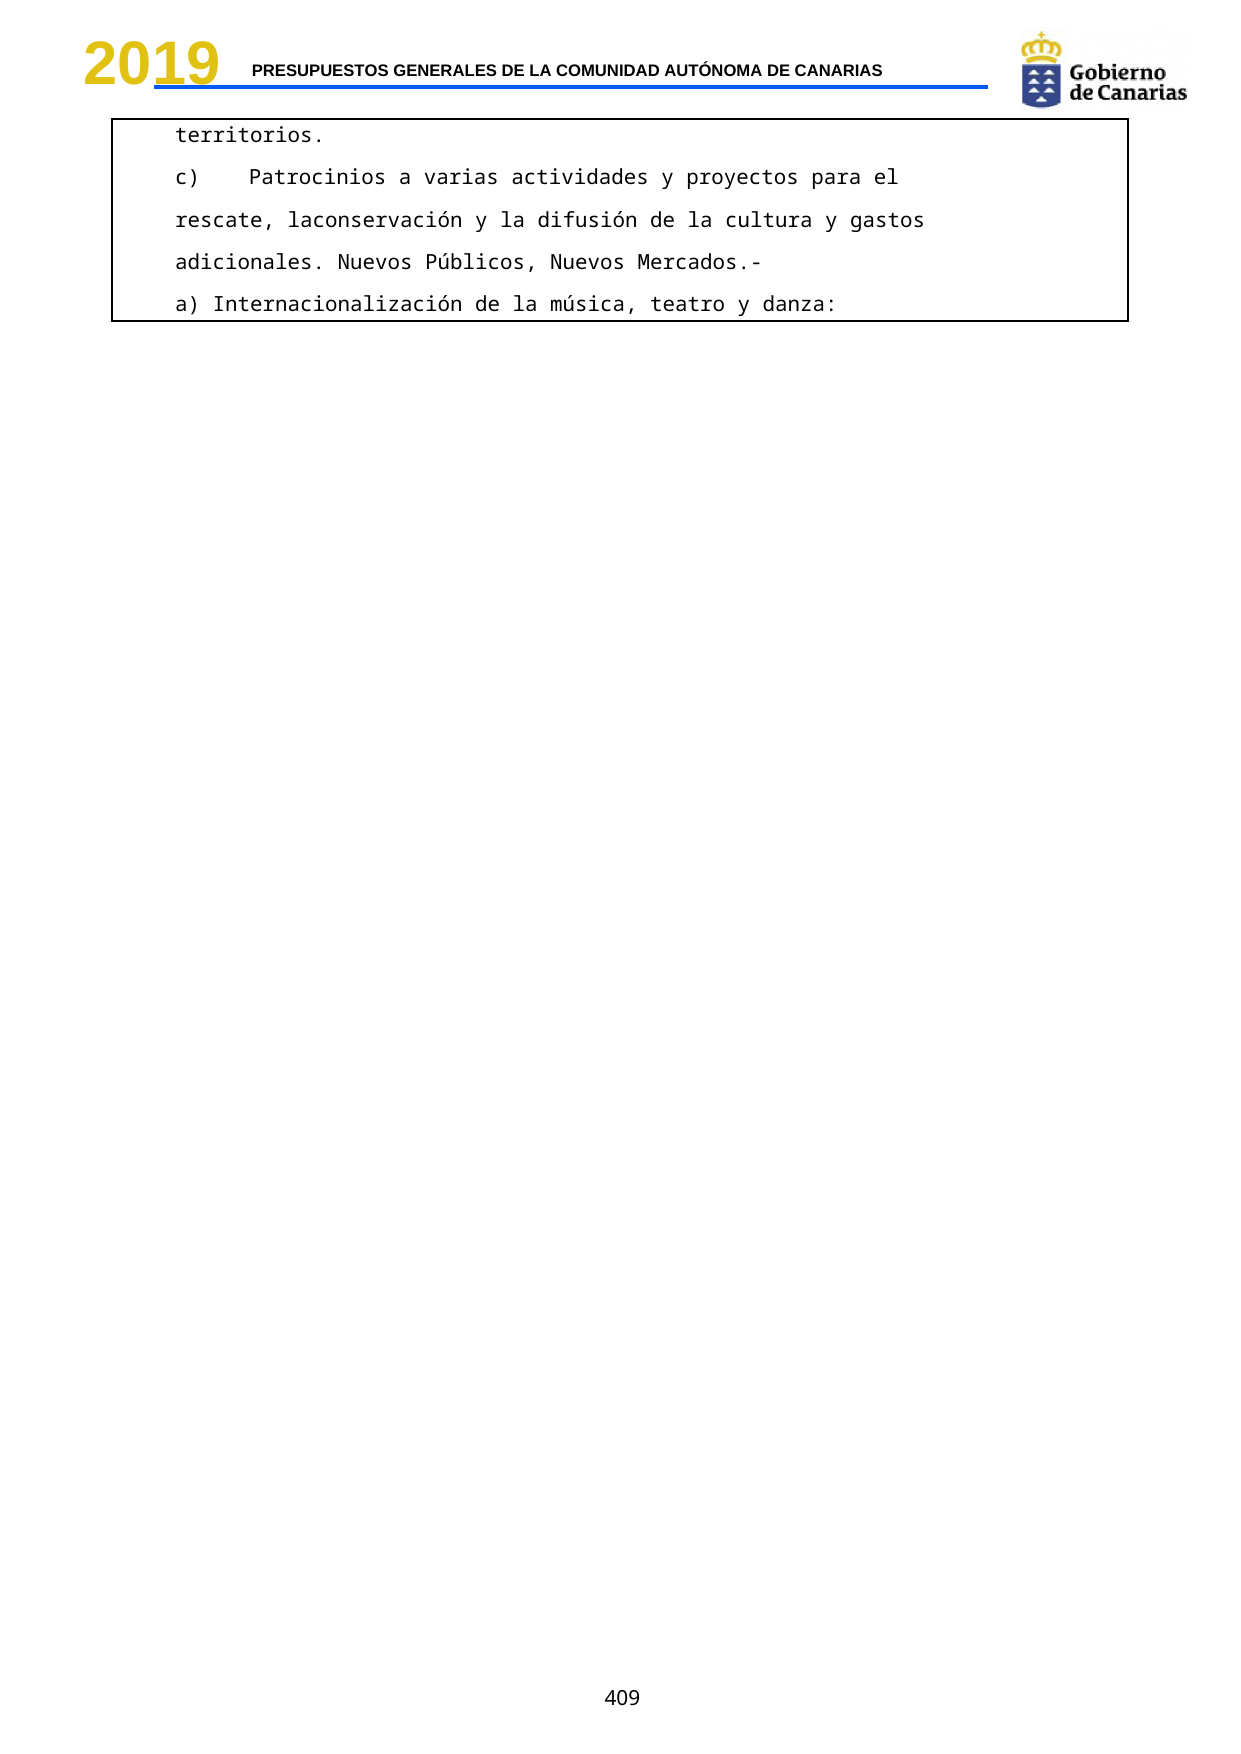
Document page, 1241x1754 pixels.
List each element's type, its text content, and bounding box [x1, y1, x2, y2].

table_header producción de obra, adquisición de material expositivo, edición de catálogos y de soportes de difusión, en relación con: a Centro de arte La Regenta Sala de Arte Contemporáneo Sala de Exposiciones Instituto Cabrera Pinto: Centro Cultural El Tanque Actividades expositivas de artistas canarios Casa de los Coroneles: Gestión interna de Centros de Arte Exposiciones itinerantes Web y mantenimiento de espacios expositivos Espacio de Producción de La Regenta Atención e información al público, protocolo y publicidad Convocatorias de proyectos r intercambios artísticos Transportes Restauraciones, Actividades y Departamento de Educación y AcciónCultural Circuito y Producción Teatro y Danza.a) Circuito regional de Teatro y Danza Promoción y difusión de las artes escénicas Gestión Teatro Guiniguada:• Traslados, Escenografías, Iluminación, Sonido, tramoyistas, carga y descarga, y demás gastos derivados de la gestión del espacio. Circuito y Producción de la Música en Canarias.- Circuito Regional de Música Promoción y difusión de la producción musicalEstrategia Industria Cultural y Creativas Audiovisuales.- Internacionalización Difusión Formación Coordinación Servicio de Apoyo al DepartamentoPromoción de la Cultura Popular Canaria.- Patrocinios de Festivales de temáticas y disciplinas variadas,conciertos de artistas o grupos, y eventos de diversa índole que promocionen la cultura popular canaria. Patrocinios de acciones de diversa índole que fomenten y ponganen valor las relaciones culturales entre Canarias y otros territorios. Patrocinios a varias actividades y proyectos para el rescate, laconservación y la difusión de la cultura y gastos adicionales. Nuevos Públicos, Nuevos Mercados.- a) Internacionalización de la música, teatro y danza: [113, 120, 1127, 319]
